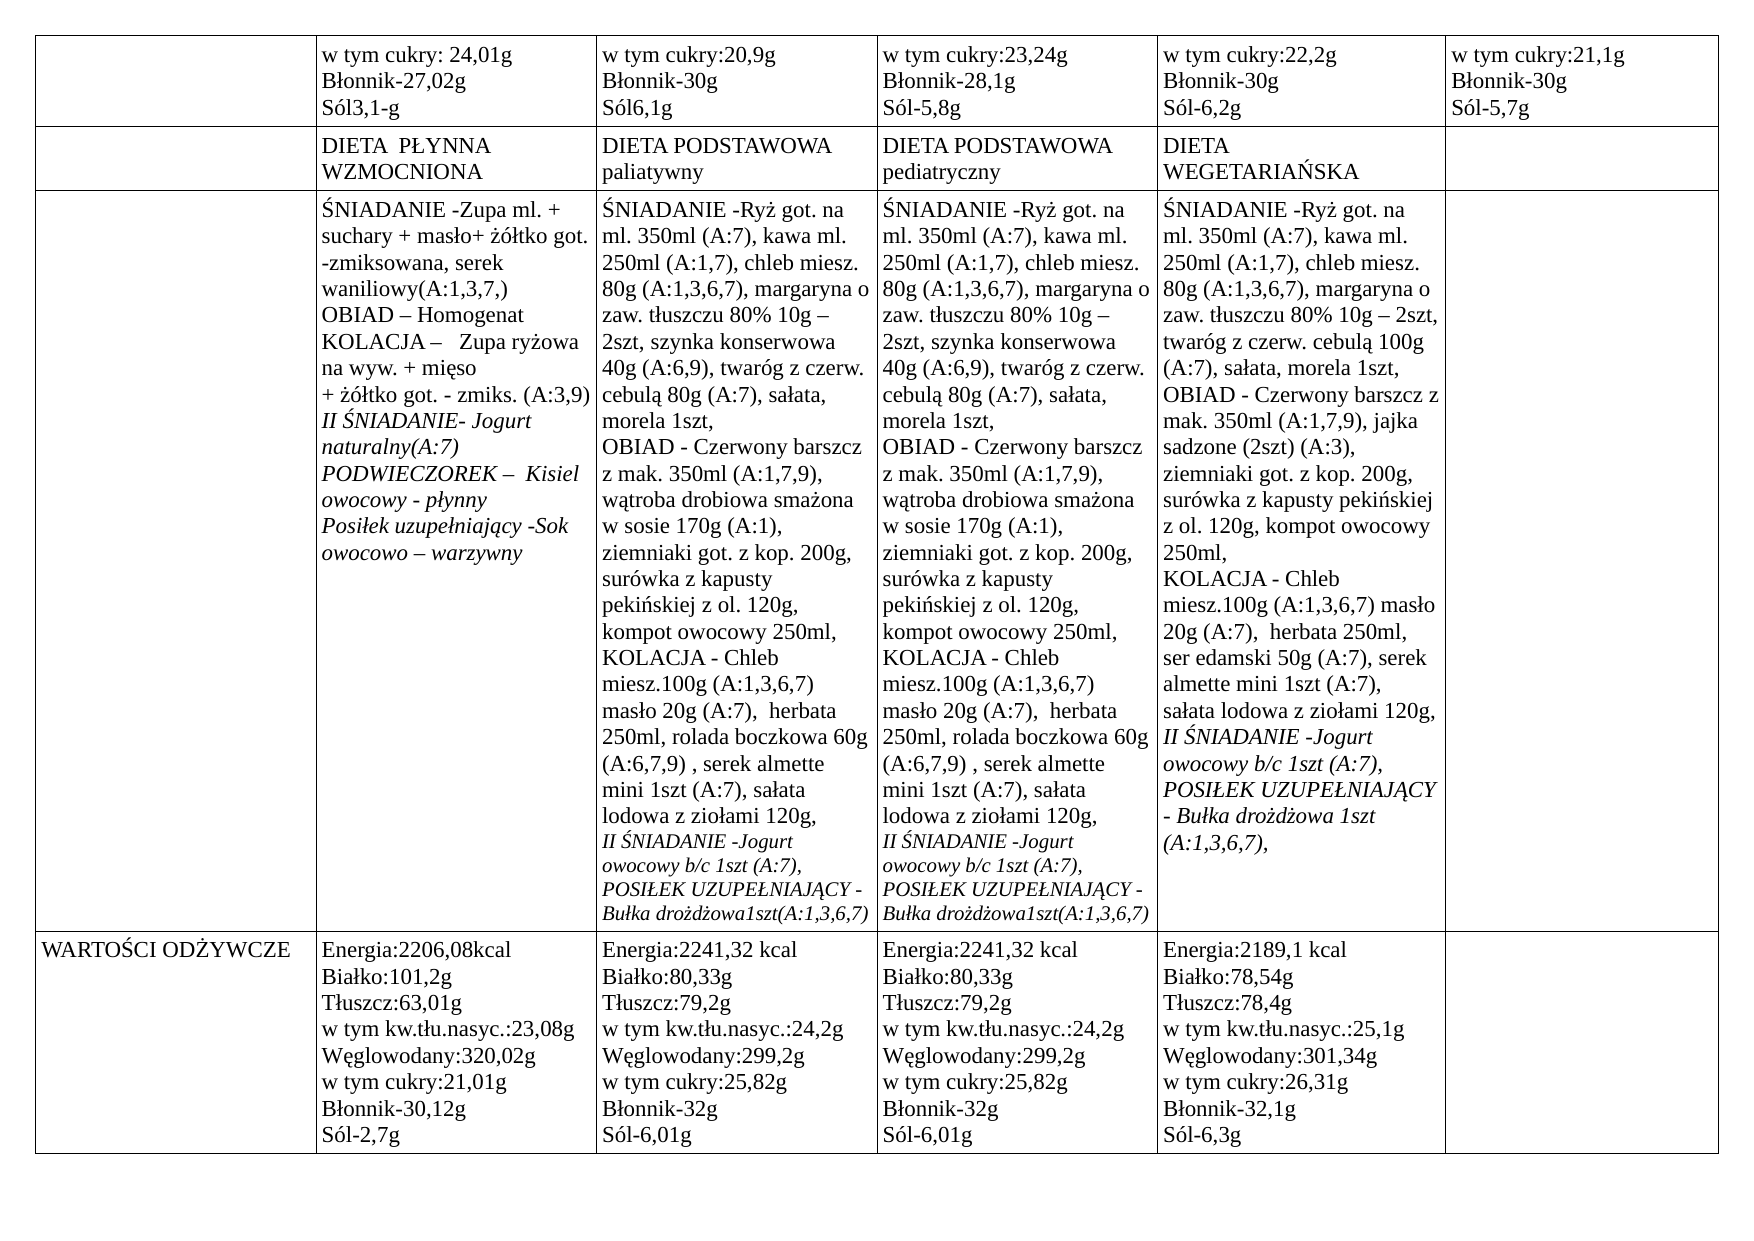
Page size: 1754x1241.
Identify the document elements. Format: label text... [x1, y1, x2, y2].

table_cell WARTOŚCI ODŻYWCZE [36, 932, 316, 1153]
table_cell Energia:2241,32 kcal Białko:80,33g Tłuszcz:79,2g w tym kw.tłu.nasyc.:24,2g Węglowodany:299,2g w tym cukry:25,82g Błonnik-32g Sól-6,01g [878, 932, 1157, 1153]
table_cell w tym cukry: 24,01g Błonnik-27,02g Sól3,1-g [317, 36, 596, 126]
table_cell ŚNIADANIE -Ryż got. na ml. 350ml (A:7), kawa ml. 250ml (A:1,7), chleb miesz. 80g (A:1,3,6,7), margaryna o zaw. tłuszczu 80% 10g – 2szt, szynka konserwowa 40g (A:6,9), twaróg z czerw. cebulą 80g (A:7), sałata, morela 1szt, OBIAD - Czerwony barszcz z mak. 350ml (A:1,7,9), wątroba drobiowa smażona w sosie 170g (A:1), ziemniaki got. z kop. 200g, surówka z kapusty pekińskiej z ol. 120g, kompot owocowy 250ml, KOLACJA - Chleb miesz.100g (A:1,3,6,7) masło 20g (A:7), herbata 250ml, rolada boczkowa 60g (A:6,7,9) , serek almette mini 1szt (A:7), sałata lodowa z ziołami 120g, II ŚNIADANIE -Jogurt owocowy b/c 1szt (A:7), POSIŁEK UZUPEŁNIAJĄCY - Bułka drożdżowa1szt(A:1,3,6,7) [597, 191, 877, 931]
table_cell Energia:2189,1 kcal Białko:78,54g Tłuszcz:78,4g w tym kw.tłu.nasyc.:25,1g Węglowodany:301,34g w tym cukry:26,31g Błonnik-32,1g Sól-6,3g [1158, 932, 1445, 1153]
table_cell w tym cukry:21,1g Błonnik-30g Sól-5,7g [1446, 36, 1718, 126]
table_cell [1446, 191, 1718, 931]
table_cell [36, 36, 316, 126]
table_cell w tym cukry:20,9g Błonnik-30g Sól6,1g [597, 36, 877, 126]
table_cell [36, 191, 316, 931]
table_cell DIETA PODSTAWOWA pediatryczny [878, 127, 1157, 190]
table_cell Energia:2206,08kcal Białko:101,2g Tłuszcz:63,01g w tym kw.tłu.nasyc.:23,08g Węglowodany:320,02g w tym cukry:21,01g Błonnik-30,12g Sól-2,7g [317, 932, 596, 1153]
table_cell Energia:2241,32 kcal Białko:80,33g Tłuszcz:79,2g w tym kw.tłu.nasyc.:24,2g Węglowodany:299,2g w tym cukry:25,82g Błonnik-32g Sól-6,01g [597, 932, 877, 1153]
table_cell w tym cukry:22,2g Błonnik-30g Sól-6,2g [1158, 36, 1445, 126]
table_cell [1446, 932, 1718, 1153]
table_cell DIETA WEGETARIAŃSKA [1158, 127, 1445, 190]
table_cell [36, 127, 316, 190]
table_cell ŚNIADANIE -Ryż got. na ml. 350ml (A:7), kawa ml. 250ml (A:1,7), chleb miesz. 80g (A:1,3,6,7), margaryna o zaw. tłuszczu 80% 10g – 2szt, szynka konserwowa 40g (A:6,9), twaróg z czerw. cebulą 80g (A:7), sałata, morela 1szt, OBIAD - Czerwony barszcz z mak. 350ml (A:1,7,9), wątroba drobiowa smażona w sosie 170g (A:1), ziemniaki got. z kop. 200g, surówka z kapusty pekińskiej z ol. 120g, kompot owocowy 250ml, KOLACJA - Chleb miesz.100g (A:1,3,6,7) masło 20g (A:7), herbata 250ml, rolada boczkowa 60g (A:6,7,9) , serek almette mini 1szt (A:7), sałata lodowa z ziołami 120g, II ŚNIADANIE -Jogurt owocowy b/c 1szt (A:7), POSIŁEK UZUPEŁNIAJĄCY - Bułka drożdżowa1szt(A:1,3,6,7) [878, 191, 1157, 931]
table_cell [1446, 127, 1718, 190]
table_cell w tym cukry:23,24g Błonnik-28,1g Sól-5,8g [878, 36, 1157, 126]
table_cell ŚNIADANIE -Zupa ml. + suchary + masło+ żółtko got. -zmiksowana, serek waniliowy(A:1,3,7,) OBIAD – Homogenat KOLACJA – Zupa ryżowa na wyw. + mięso + żółtko got. - zmiks. (A:3,9) II ŚNIADANIE- Jogurt naturalny(A:7) PODWIECZOREK – Kisiel owocowy - płynny Posiłek uzupełniający -Sok owocowo – warzywny [317, 191, 596, 931]
table_cell DIETA PODSTAWOWA paliatywny [597, 127, 877, 190]
table_cell DIETA PŁYNNA WZMOCNIONA [317, 127, 596, 190]
table_cell ŚNIADANIE -Ryż got. na ml. 350ml (A:7), kawa ml. 250ml (A:1,7), chleb miesz. 80g (A:1,3,6,7), margaryna o zaw. tłuszczu 80% 10g – 2szt, twaróg z czerw. cebulą 100g (A:7), sałata, morela 1szt, OBIAD - Czerwony barszcz z mak. 350ml (A:1,7,9), jajka sadzone (2szt) (A:3), ziemniaki got. z kop. 200g, surówka z kapusty pekińskiej z ol. 120g, kompot owocowy 250ml, KOLACJA - Chleb miesz.100g (A:1,3,6,7) masło 20g (A:7), herbata 250ml, ser edamski 50g (A:7), serek almette mini 1szt (A:7), sałata lodowa z ziołami 120g, II ŚNIADANIE -Jogurt owocowy b/c 1szt (A:7), POSIŁEK UZUPEŁNIAJĄCY - Bułka drożdżowa 1szt (A:1,3,6,7), [1158, 191, 1445, 931]
